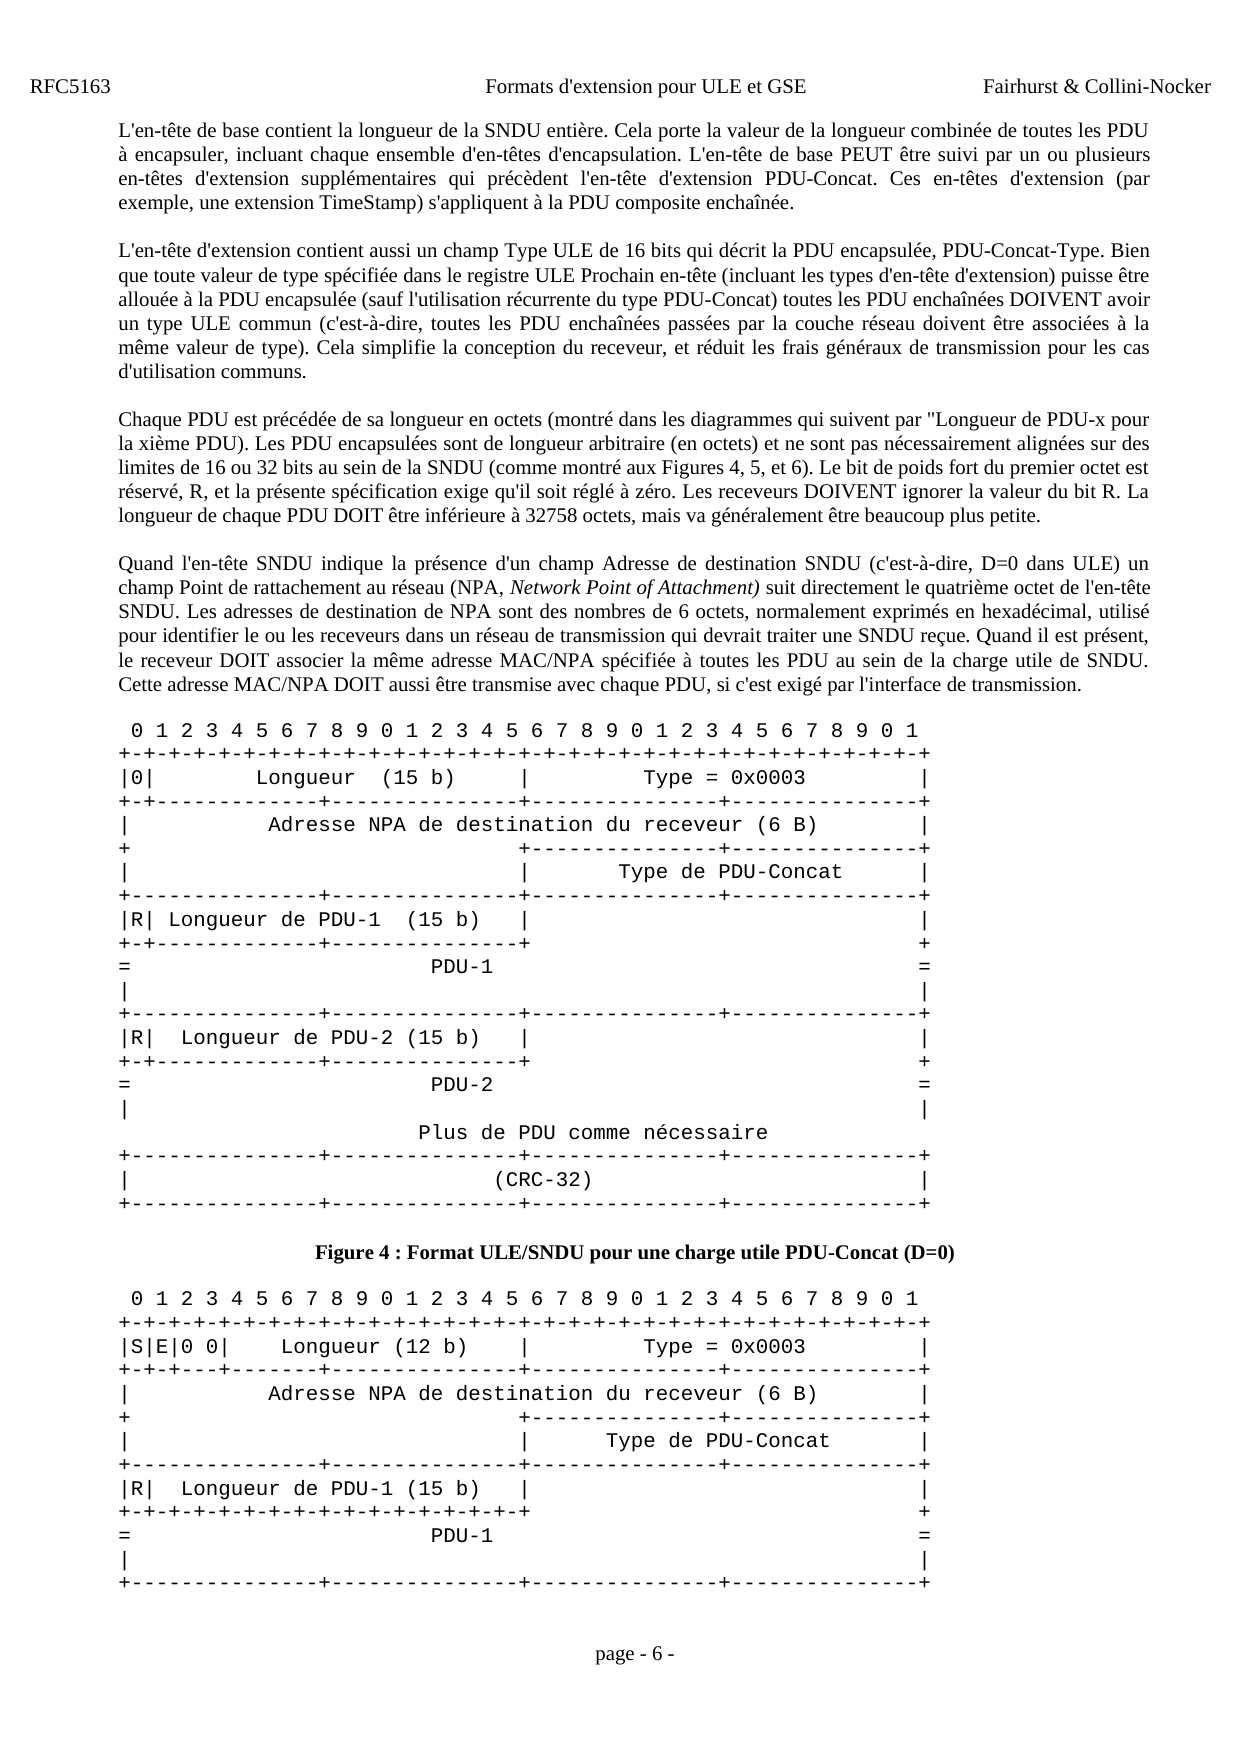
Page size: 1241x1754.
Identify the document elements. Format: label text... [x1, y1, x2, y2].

text +-+-------------+---------------+ + [118, 1051, 1152, 1074]
text +-+-+-+-+-+-+-+-+-+-+-+-+-+-+-+-+ + [118, 1501, 1152, 1525]
text Quand l'en-tête SNDU indique la présence d'un champ Adresse de destination SNDU (c'est-à-dire, D=0 dans ULE) un champ Point de rattachement au réseau (NPA, Network Point of Attachment) suit directement le quatrième octet de l'en-tête SNDU. Les adresses de destination de NPA sont des nombres de 6 octets, normalement exprimés en hexadécimal, utilisé pour identifier le ou les receveurs dans un réseau de transmission qui devrait traiter une SNDU reçue. Quand il est présent, le receveur DOIT associer la même adresse MAC/NPA spécifiée à toutes les PDU au sein de la charge utile de SNDU. Cette adresse MAC/NPA DOIT aussi être transmise avec chaque PDU, si c'est exigé par l'interface de transmission. [118, 551, 1152, 696]
text | Adresse NPA de destination du receveur (6 B) | [118, 814, 1152, 838]
text = PDU-1 = [118, 1525, 1152, 1548]
text +-+-------------+---------------+---------------+---------------+ [118, 791, 1152, 814]
text 0 1 2 3 4 5 6 7 8 9 0 1 2 3 4 5 6 7 8 9 0 1 2 3 4 5 6 7 8 9 0 1 [118, 720, 1152, 743]
text | Adresse NPA de destination du receveur (6 B) | [118, 1383, 1152, 1407]
text +---------------+---------------+---------------+---------------+ [118, 885, 1152, 909]
text +-+-+---+-------+---------------+---------------+---------------+ [118, 1359, 1152, 1383]
text +---------------+---------------+---------------+---------------+ [118, 1193, 1152, 1216]
text Chaque PDU est précédée de sa longueur en octets (montré dans les diagrammes qui suivent par "Longueur de PDU-x pour la xième PDU). Les PDU encapsulées sont de longueur arbitraire (en octets) et ne sont pas nécessairement alignées sur des limites de 16 ou 32 bits au sein de la SNDU (comme montré aux Figures 4, 5, et 6). Le bit de poids fort du premier octet est réservé, R, et la présente spécification exige qu'il soit réglé à zéro. Les receveurs DOIVENT ignorer la valeur du bit R. La longueur de chaque PDU DOIT être inférieure à 32758 octets, mais va généralement être beaucoup plus petite. [118, 407, 1152, 527]
text = PDU-2 = [118, 1074, 1152, 1098]
text |0| Longueur (15 b) | Type = 0x0003 | [118, 767, 1152, 791]
text | | [118, 1548, 1152, 1572]
text +-+-+-+-+-+-+-+-+-+-+-+-+-+-+-+-+-+-+-+-+-+-+-+-+-+-+-+-+-+-+-+-+ [118, 1312, 1152, 1336]
text Plus de PDU comme nécessaire [118, 1122, 1152, 1145]
text | | Type de PDU-Concat | [118, 862, 1152, 885]
text 0 1 2 3 4 5 6 7 8 9 0 1 2 3 4 5 6 7 8 9 0 1 2 3 4 5 6 7 8 9 0 1 [118, 1288, 1152, 1312]
text +---------------+---------------+---------------+---------------+ [118, 1145, 1152, 1169]
text + +---------------+---------------+ [118, 838, 1152, 862]
text +---------------+---------------+---------------+---------------+ [118, 1003, 1152, 1027]
text = PDU-1 = [118, 956, 1152, 980]
text |R| Longueur de PDU-1 (15 b) | | [118, 1478, 1152, 1501]
text |S|E|0 0| Longueur (12 b) | Type = 0x0003 | [118, 1336, 1152, 1359]
text |R| Longueur de PDU-1 (15 b) | | [118, 909, 1152, 932]
text L'en-tête d'extension contient aussi un champ Type ULE de 16 bits qui décrit la PDU encapsulée, PDU-Concat-Type. Bien que toute valeur de type spécifiée dans le registre ULE Prochain en-tête (incluant les types d'en-tête d'extension) puisse être allouée à la PDU encapsulée (sauf l'utilisation récurrente du type PDU-Concat) toutes les PDU enchaînées DOIVENT avoir un type ULE commun (c'est-à-dire, toutes les PDU enchaînées passées par la couche réseau doivent être associées à la même valeur de type). Cela simplifie la conception du receveur, et réduit les frais généraux de transmission pour les cas d'utilisation communs. [118, 238, 1152, 383]
text +---------------+---------------+---------------+---------------+ [118, 1454, 1152, 1478]
text | | [118, 1098, 1152, 1122]
text +-+-------------+---------------+ + [118, 932, 1152, 956]
subtitle Figure 4 : Format ULE/SNDU pour une charge utile PDU-Concat (D=0) [118, 1240, 1152, 1264]
text +---------------+---------------+---------------+---------------+ [118, 1572, 1152, 1596]
text |R| Longueur de PDU-2 (15 b) | | [118, 1027, 1152, 1051]
text + +---------------+---------------+ [118, 1407, 1152, 1430]
text | | Type de PDU-Concat | [118, 1430, 1152, 1454]
text | (CRC-32) | [118, 1169, 1152, 1193]
text | | [118, 980, 1152, 1003]
text +-+-+-+-+-+-+-+-+-+-+-+-+-+-+-+-+-+-+-+-+-+-+-+-+-+-+-+-+-+-+-+-+ [118, 743, 1152, 767]
text L'en-tête de base contient la longueur de la SNDU entière. Cela porte la valeur de la longueur combinée de toutes les PDU à encapsuler, incluant chaque ensemble d'en-têtes d'encapsulation. L'en-tête de base PEUT être suivi par un ou plusieurs en-têtes d'extension supplémentaires qui précèdent l'en-tête d'extension PDU-Concat. Ces en-têtes d'extension (par exemple, une extension TimeStamp) s'appliquent à la PDU composite enchaînée. [118, 118, 1152, 214]
